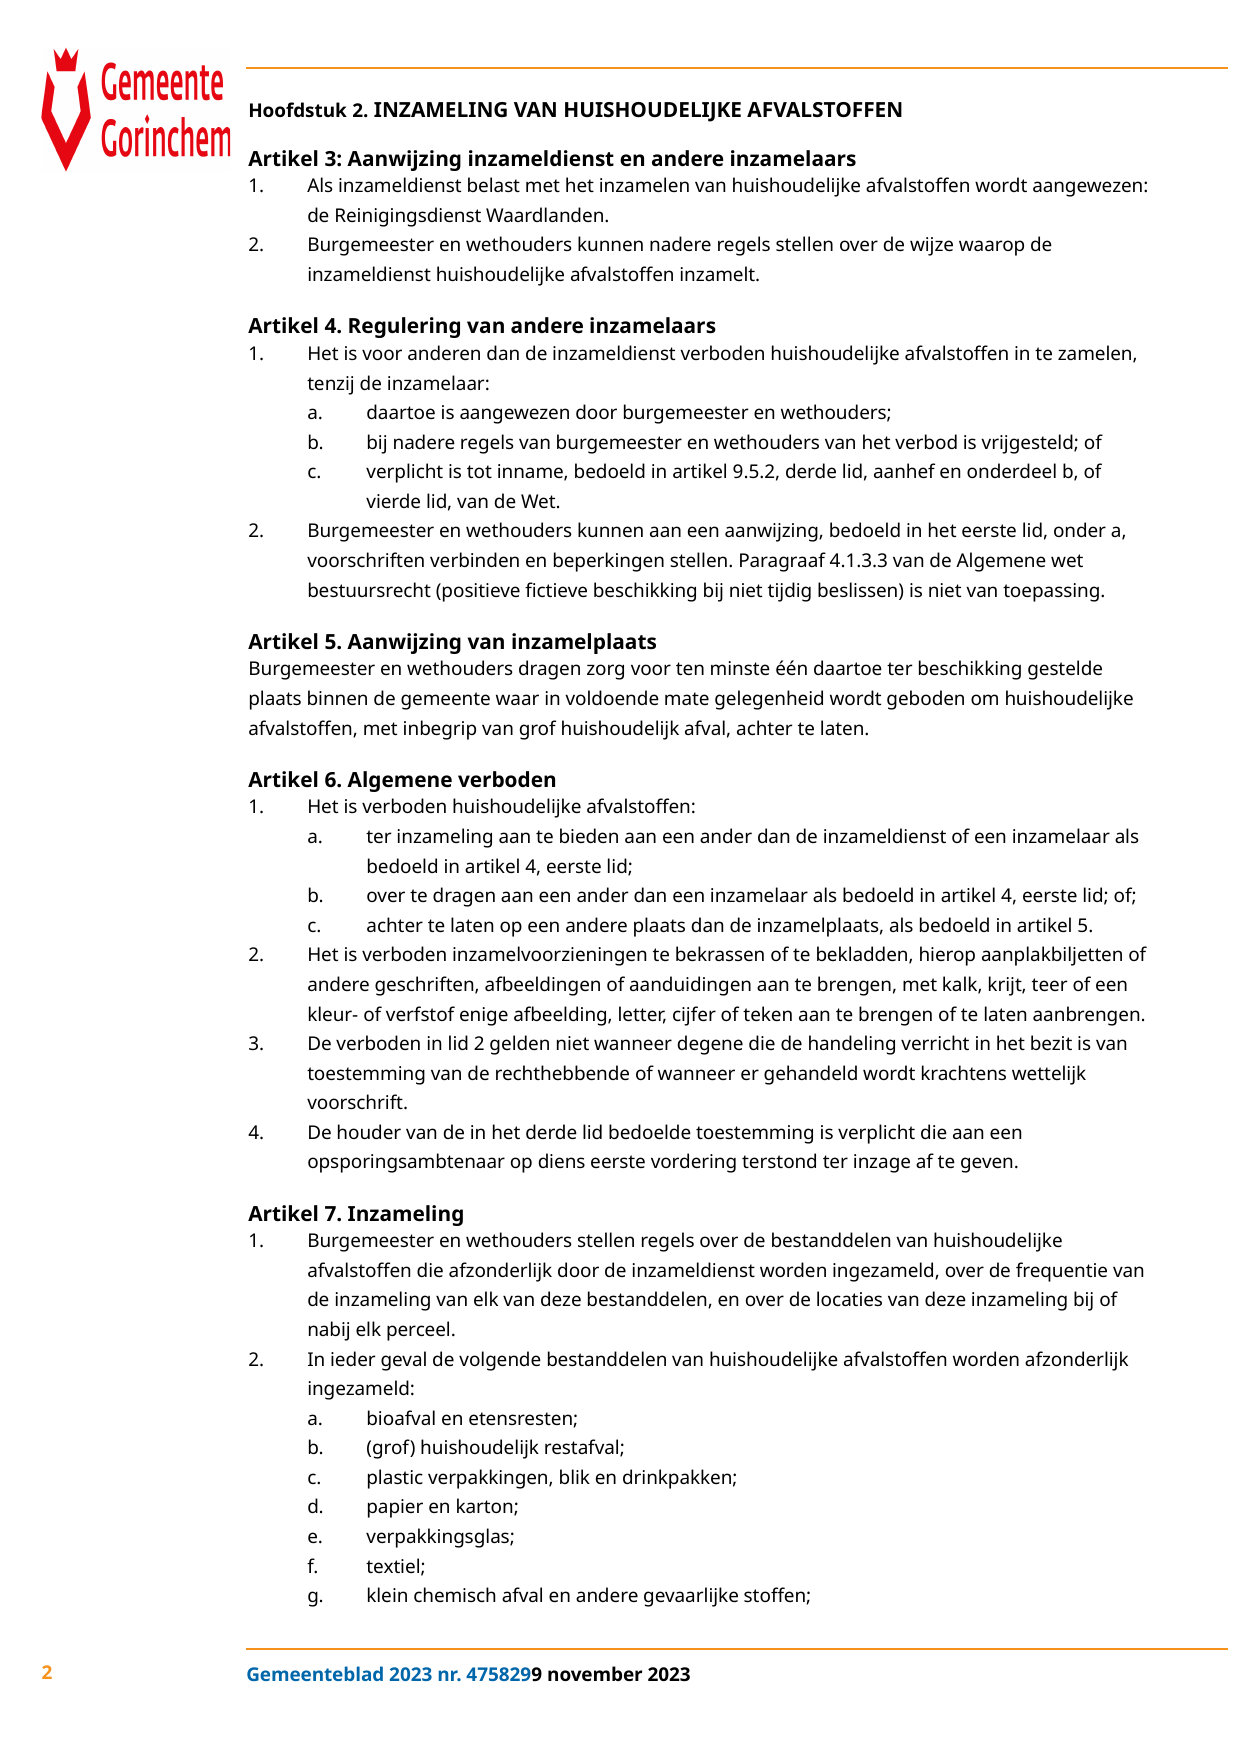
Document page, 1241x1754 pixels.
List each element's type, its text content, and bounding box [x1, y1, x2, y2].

list over te dragen aan een ander dan een inzamelaar als bedoeld in artikel 4, eerste lid; of; [307, 882, 1152, 908]
list daartoe is aangewezen door burgemeester en wethouders; [307, 399, 1152, 425]
text Artikel 7. Inzameling [248, 1199, 1152, 1227]
list Burgemeester en wethouders stellen regels over de bestanddelen van huishoudelijke afvalstoffen die afzonderlijk door de inzameldienst worden ingezameld, over de frequentie van de inzameling van elk van deze bestanddelen, en over de locaties van deze inzameling bij of nabij elk perceel. [248, 1227, 1152, 1342]
list De verboden in lid 2 gelden niet wanneer degene die de handeling verricht in het bezit is van toestemming van de rechthebbende of wanneer er gehandeld wordt krachtens wettelijk voorschrift. [248, 1030, 1152, 1115]
text Hoofdstuk 2. INZAMELING VAN HUISHOUDELIJKE AFVALSTOFFEN [248, 95, 1152, 123]
list ter inzameling aan te bieden aan een ander dan de inzameldienst of een inzamelaar als bedoeld in artikel 4, eerste lid; [307, 823, 1152, 878]
list Het is verboden inzamelvoorzieningen te bekrassen of te bekladden, hierop aanplakbiljetten of andere geschriften, afbeeldingen of aanduidingen aan te brengen, met kalk, krijt, teer of een kleur- of verfstof enige afbeelding, letter, cijfer of teken aan te brengen of te laten aanbrengen. [248, 942, 1152, 1026]
text Burgemeester en wethouders dragen zorg voor ten minste één daartoe ter beschikking gestelde plaats binnen de gemeente waar in voldoende mate gelegenheid wordt geboden om huishoudelijke afvalstoffen, met inbegrip van grof huishoudelijk afval, achter te laten. [248, 656, 1152, 741]
list Burgemeester en wethouders kunnen aan een aanwijzing, bedoeld in het eerste lid, onder a, voorschriften verbinden en beperkingen stellen. Paragraaf 4.1.3.3 van de Algemene wet bestuursrecht (positieve fictieve beschikking bij niet tijdig beslissen) is niet van toepassing. [248, 518, 1152, 602]
list plastic verpakkingen, blik en drinkpakken; [307, 1464, 1152, 1490]
picture [41, 47, 231, 172]
text Artikel 6. Algemene verboden [248, 765, 1152, 794]
text Artikel 4. Regulering van andere inzamelaars [248, 312, 1152, 340]
list Het is voor anderen dan de inzameldienst verboden huishoudelijke afvalstoffen in te zamelen, tenzij de inzamelaar: [248, 340, 1152, 395]
text Artikel 5. Aanwijzing van inzamelplaats [248, 627, 1152, 656]
list textiel; [307, 1553, 1152, 1579]
list (grof) huishoudelijk restafval; [307, 1434, 1152, 1460]
text Artikel 3: Aanwijzing inzameldienst en andere inzamelaars [248, 144, 1152, 172]
list In ieder geval de volgende bestanddelen van huishoudelijke afvalstoffen worden afzonderlijk ingezameld: [248, 1346, 1152, 1401]
list klein chemisch afval en andere gevaarlijke stoffen; [307, 1582, 1152, 1608]
list achter te laten op een andere plaats dan de inzamelplaats, als bedoeld in artikel 5. [307, 912, 1152, 938]
list papier en karton; [307, 1494, 1152, 1519]
list bioafval en etensresten; [307, 1405, 1152, 1431]
list Als inzameldienst belast met het inzamelen van huishoudelijke afvalstoffen wordt aangewezen: de Reinigingsdienst Waardlanden. [248, 172, 1152, 228]
list De houder van de in het derde lid bedoelde toestemming is verplicht die aan een opsporingsambtenaar op diens eerste vordering terstond ter inzage af te geven. [248, 1119, 1152, 1174]
list bij nadere regels van burgemeester en wethouders van het verbod is vrijgesteld; of [307, 429, 1152, 454]
list verpakkingsglas; [307, 1523, 1152, 1549]
list Het is verboden huishoudelijke afvalstoffen: [248, 794, 1152, 819]
list Burgemeester en wethouders kunnen nadere regels stellen over de wijze waarop de inzameldienst huishoudelijke afvalstoffen inzamelt. [248, 232, 1152, 287]
list verplicht is tot inname, bedoeld in artikel 9.5.2, derde lid, aanhef en onderdeel b, of vierde lid, van de Wet. [307, 458, 1152, 514]
